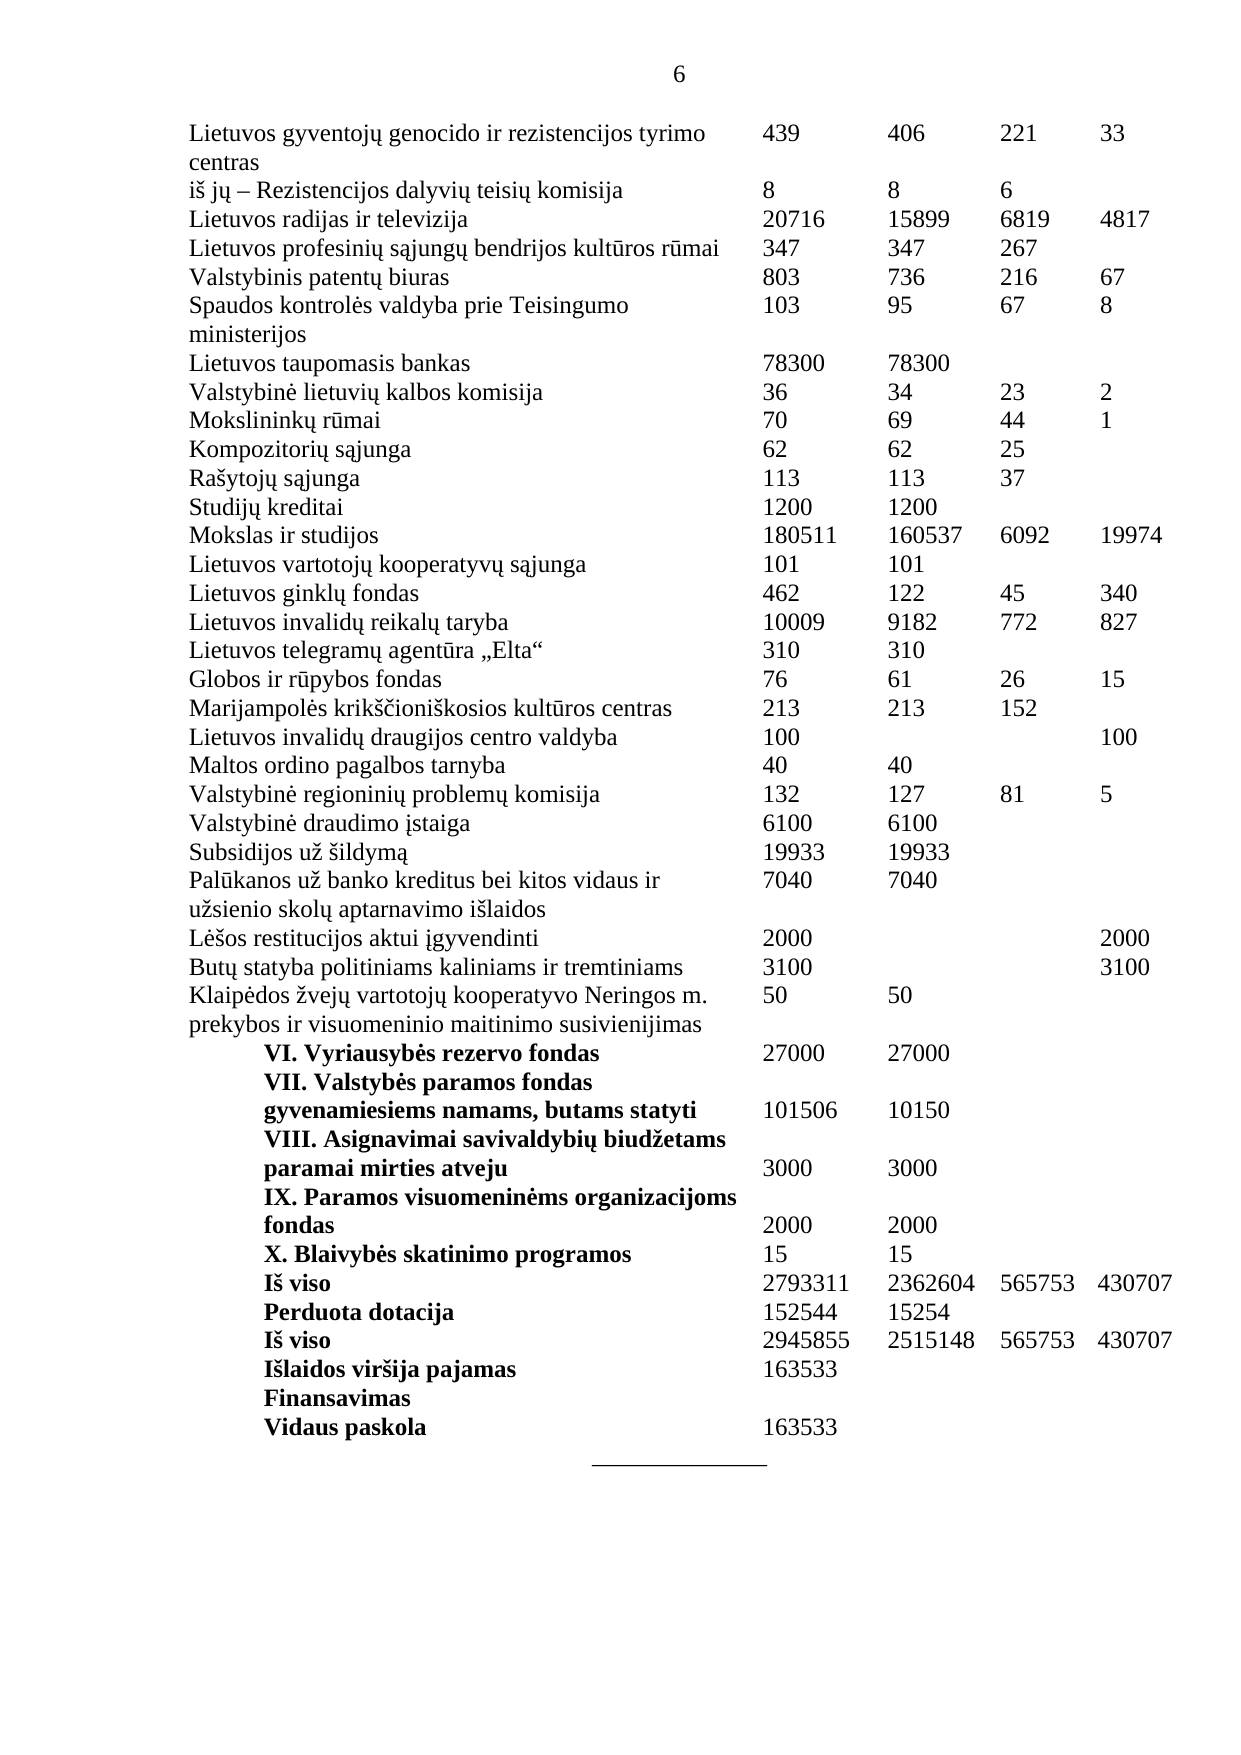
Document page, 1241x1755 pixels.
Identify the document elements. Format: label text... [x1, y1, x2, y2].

table_cell 81 [989, 779, 1088, 808]
table_cell 23 [989, 377, 1088, 406]
table_cell [989, 952, 1088, 981]
table_cell 113 [876, 463, 988, 492]
table_cell 1 [1089, 406, 1201, 434]
table_cell [1089, 808, 1201, 837]
table_cell [989, 1297, 1086, 1326]
table_cell [1086, 1412, 1201, 1441]
table_cell Palūkanos už banko kreditus bei kitos vidaus ir užsienio skolų aptarnavimo išlaidos [177, 866, 751, 923]
table_cell 1200 [751, 492, 876, 521]
table_cell [989, 549, 1088, 578]
table_cell [989, 1182, 1086, 1239]
table_cell 3000 [876, 1124, 988, 1182]
table_cell 101 [876, 549, 988, 578]
table_cell 62 [751, 434, 876, 463]
table_cell [989, 636, 1088, 664]
table_cell [989, 981, 1088, 1038]
table_header 27000 [751, 1038, 876, 1067]
table_cell 67 [989, 291, 1088, 348]
table_cell Butų statyba politiniams kaliniams ir tremtiniams [177, 952, 751, 981]
text ______________ [177, 1441, 1181, 1469]
table_cell 3100 [751, 952, 876, 981]
table_cell [989, 1124, 1086, 1182]
table_cell Lietuvos vartotojų kooperatyvų sąjunga [177, 549, 751, 578]
table_cell 10150 [876, 1067, 988, 1124]
table_cell [989, 808, 1088, 837]
table_cell 2000 [751, 923, 876, 952]
table_cell 213 [876, 693, 988, 722]
table_cell [876, 952, 988, 981]
table_cell 61 [876, 664, 988, 693]
table_cell 2000 [751, 1182, 876, 1239]
table_cell [989, 1239, 1086, 1268]
table_cell [1086, 1182, 1201, 1239]
table_cell 103 [751, 291, 876, 348]
table_cell 19933 [876, 837, 988, 866]
table_cell 6100 [876, 808, 988, 837]
table_cell 4817 [1089, 204, 1201, 233]
table_cell [1089, 981, 1201, 1038]
table_cell 6092 [989, 521, 1088, 549]
table_cell 15 [1089, 664, 1201, 693]
table_cell 565753 [989, 1268, 1086, 1297]
table_cell 15899 [876, 204, 988, 233]
table_cell 6100 [751, 808, 876, 837]
table_cell Iš viso [177, 1268, 751, 1297]
table_cell 8 [1089, 291, 1201, 348]
table_cell [1086, 1067, 1201, 1124]
table_cell 213 [751, 693, 876, 722]
table_cell [989, 1354, 1086, 1383]
table_cell Lietuvos taupomasis bankas [177, 348, 751, 377]
table_cell 347 [751, 233, 876, 262]
table_cell [1086, 1383, 1201, 1412]
table_cell 7040 [876, 866, 988, 923]
table_cell [876, 1383, 988, 1412]
table_cell 127 [876, 779, 988, 808]
table_cell [1089, 348, 1201, 377]
table_cell Mokslas ir studijos [177, 521, 751, 549]
table_cell [989, 751, 1088, 779]
table_cell Klaipėdos žvejų vartotojų kooperatyvo Neringos m. prekybos ir visuomeninio maitinimo susivienijimas [177, 981, 751, 1038]
table_cell Lietuvos ginklų fondas [177, 578, 751, 607]
table_cell 160537 [876, 521, 988, 549]
table_cell 310 [876, 636, 988, 664]
table_cell Lietuvos telegramų agentūra „Elta“ [177, 636, 751, 664]
table_cell 8 [751, 176, 876, 204]
table_cell 100 [751, 722, 876, 751]
table_cell 430707 [1086, 1268, 1201, 1297]
table_cell 10009 [751, 607, 876, 636]
table_cell [1089, 751, 1201, 779]
table_cell 34 [876, 377, 988, 406]
table_cell [1089, 636, 1201, 664]
table_cell Finansavimas [177, 1383, 751, 1412]
table_cell 152 [989, 693, 1088, 722]
table_cell 2362604 [876, 1268, 988, 1297]
table_cell Valstybinė regioninių problemų komisija [177, 779, 751, 808]
table_cell 45 [989, 578, 1088, 607]
table_cell Perduota dotacija [177, 1297, 751, 1326]
table_cell [1089, 434, 1201, 463]
table_cell 2 [1089, 377, 1201, 406]
table_cell [1089, 866, 1201, 923]
table_cell 180511 [751, 521, 876, 549]
table_cell 2515148 [876, 1326, 988, 1354]
table_cell Lietuvos profesinių sąjungų bendrijos kultūros rūmai [177, 233, 751, 262]
table_cell Globos ir rūpybos fondas [177, 664, 751, 693]
table_cell Studijų kreditai [177, 492, 751, 521]
table_cell Kompozitorių sąjunga [177, 434, 751, 463]
table_cell 163533 [751, 1354, 876, 1383]
table_cell Iš viso [177, 1326, 751, 1354]
table_cell 69 [876, 406, 988, 434]
table_cell 132 [751, 779, 876, 808]
table_cell 2000 [1089, 923, 1201, 952]
table_cell 7040 [751, 866, 876, 923]
table_header [989, 1038, 1086, 1067]
table_cell 3100 [1089, 952, 1201, 981]
table_cell 70 [751, 406, 876, 434]
table_cell [1086, 1124, 1201, 1182]
table_cell Valstybinė lietuvių kalbos komisija [177, 377, 751, 406]
table_cell 439 [751, 118, 876, 176]
table_cell 8 [876, 176, 988, 204]
table_header VI. Vyriausybės rezervo fondas [177, 1038, 751, 1067]
table_cell Lietuvos gyventojų genocido ir rezistencijos tyrimo centras [177, 118, 751, 176]
table_cell 101 [751, 549, 876, 578]
table_cell 2945855 [751, 1326, 876, 1354]
table_cell 340 [1089, 578, 1201, 607]
table_cell 565753 [989, 1326, 1086, 1354]
table_cell 406 [876, 118, 988, 176]
table_cell 25 [989, 434, 1088, 463]
table_cell Lietuvos invalidų reikalų taryba [177, 607, 751, 636]
table_cell 50 [876, 981, 988, 1038]
table_cell X. Blaivybės skatinimo programos [177, 1239, 751, 1268]
table_cell 267 [989, 233, 1088, 262]
table_cell 462 [751, 578, 876, 607]
table_cell [1086, 1239, 1201, 1268]
table_cell [876, 923, 988, 952]
table_cell 37 [989, 463, 1088, 492]
table_cell 163533 [751, 1412, 876, 1441]
table_cell Spaudos kontrolės valdyba prie Teisingumo ministerijos [177, 291, 751, 348]
table_cell [989, 837, 1088, 866]
table_cell 3000 [751, 1124, 876, 1182]
table_cell 221 [989, 118, 1088, 176]
table_cell 78300 [876, 348, 988, 377]
table_cell 78300 [751, 348, 876, 377]
table_cell 5 [1089, 779, 1201, 808]
table_cell [989, 923, 1088, 952]
table_cell 1200 [876, 492, 988, 521]
table_cell 9182 [876, 607, 988, 636]
table_cell 6 [989, 176, 1088, 204]
table_cell 19933 [751, 837, 876, 866]
table_cell Valstybinė draudimo įstaiga [177, 808, 751, 837]
table_cell [1089, 837, 1201, 866]
table_cell Vidaus paskola [177, 1412, 751, 1441]
table_cell 15254 [876, 1297, 988, 1326]
table_cell iš jų – Rezistencijos dalyvių teisių komisija [177, 176, 751, 204]
table_cell 19974 [1089, 521, 1201, 549]
table_cell 430707 [1086, 1326, 1201, 1354]
table_cell [989, 348, 1088, 377]
table_cell [1089, 549, 1201, 578]
table_cell [751, 1383, 876, 1412]
table_cell 40 [876, 751, 988, 779]
table_cell [1089, 233, 1201, 262]
table_cell 100 [1089, 722, 1201, 751]
table_cell Lietuvos radijas ir televizija [177, 204, 751, 233]
table_cell Valstybinis patentų biuras [177, 262, 751, 291]
table_header [1086, 1038, 1201, 1067]
table_cell IX. Paramos visuomeninėms organizacijoms fondas [177, 1182, 751, 1239]
table_cell 827 [1089, 607, 1201, 636]
table_cell 2793311 [751, 1268, 876, 1297]
table_cell 15 [876, 1239, 988, 1268]
table_cell Maltos ordino pagalbos tarnyba [177, 751, 751, 779]
table_cell 113 [751, 463, 876, 492]
table_cell [1089, 463, 1201, 492]
table_cell [1089, 693, 1201, 722]
table_cell [989, 1412, 1086, 1441]
table_cell [1089, 492, 1201, 521]
table_cell [1086, 1297, 1201, 1326]
table_cell 347 [876, 233, 988, 262]
table_cell [1089, 176, 1201, 204]
table_cell 152544 [751, 1297, 876, 1326]
table_cell [989, 492, 1088, 521]
table_cell VIII. Asignavimai savivaldybių biudžetams paramai mirties atveju [177, 1124, 751, 1182]
table_cell [1086, 1354, 1201, 1383]
table_cell 122 [876, 578, 988, 607]
table_cell 40 [751, 751, 876, 779]
table_cell [989, 1067, 1086, 1124]
table_cell Rašytojų sąjunga [177, 463, 751, 492]
table_cell [876, 722, 988, 751]
table_cell 772 [989, 607, 1088, 636]
table_cell 6819 [989, 204, 1088, 233]
table_cell 2000 [876, 1182, 988, 1239]
table_cell 26 [989, 664, 1088, 693]
table_cell 20716 [751, 204, 876, 233]
table_cell 216 [989, 262, 1088, 291]
table_cell Mokslininkų rūmai [177, 406, 751, 434]
table_cell [989, 722, 1088, 751]
table_cell 95 [876, 291, 988, 348]
table_cell 15 [751, 1239, 876, 1268]
table_cell 76 [751, 664, 876, 693]
table_cell VII. Valstybės paramos fondas gyvenamiesiems namams, butams statyti [177, 1067, 751, 1124]
table_cell 50 [751, 981, 876, 1038]
table_cell 67 [1089, 262, 1201, 291]
table_cell Subsidijos už šildymą [177, 837, 751, 866]
table_cell Išlaidos viršija pajamas [177, 1354, 751, 1383]
table_cell [876, 1354, 988, 1383]
table_cell 803 [751, 262, 876, 291]
table_cell [989, 866, 1088, 923]
table_cell 736 [876, 262, 988, 291]
table_cell 44 [989, 406, 1088, 434]
table_cell 36 [751, 377, 876, 406]
table_header 27000 [876, 1038, 988, 1067]
table_cell [989, 1383, 1086, 1412]
table_cell 101506 [751, 1067, 876, 1124]
table_cell Marijampolės krikščioniškosios kultūros centras [177, 693, 751, 722]
table_cell Lėšos restitucijos aktui įgyvendinti [177, 923, 751, 952]
table_cell 310 [751, 636, 876, 664]
table_cell [876, 1412, 988, 1441]
table_cell 33 [1089, 118, 1201, 176]
table_cell 62 [876, 434, 988, 463]
table_cell Lietuvos invalidų draugijos centro valdyba [177, 722, 751, 751]
